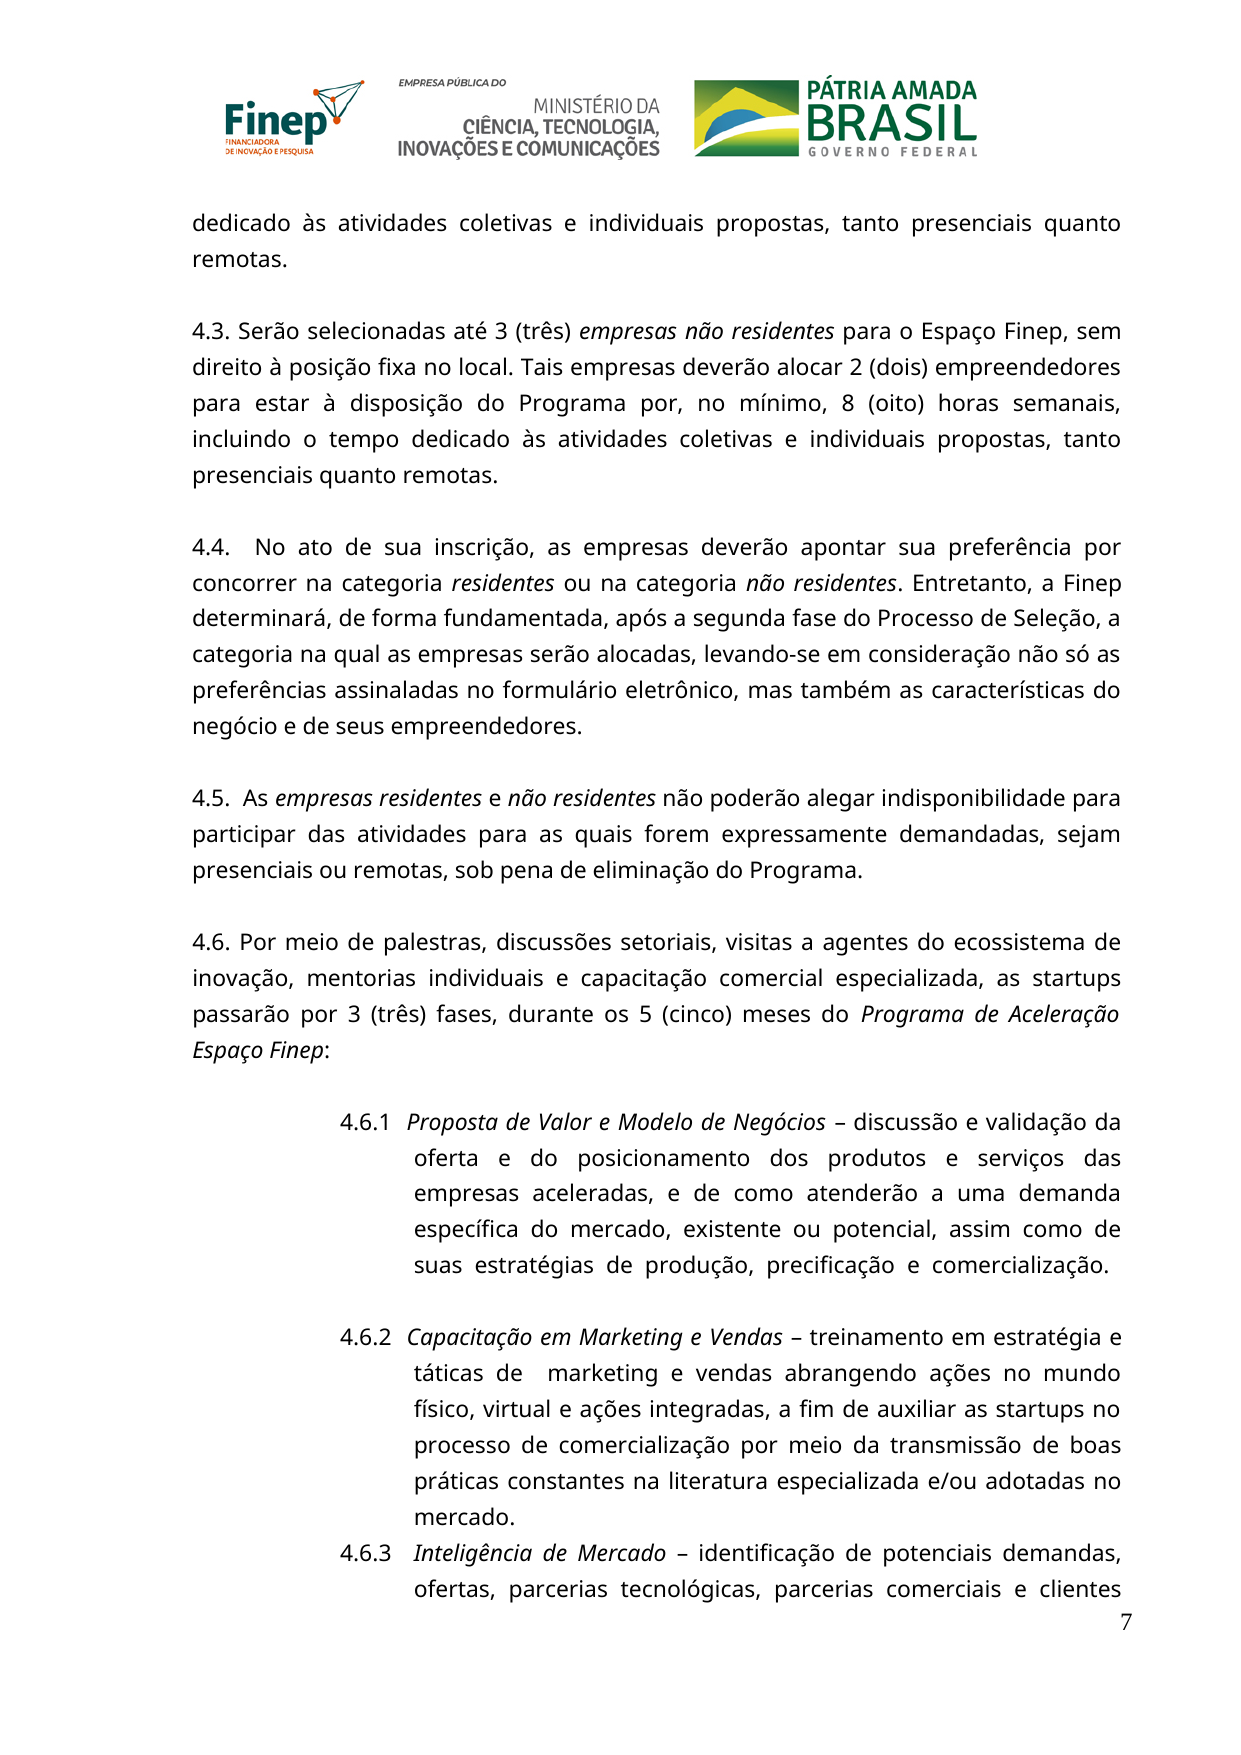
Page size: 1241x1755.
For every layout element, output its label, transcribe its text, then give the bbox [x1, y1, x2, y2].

text 4.3. Serão selecionadas até 3 (três) empresas não residentes para o Espaço Finep, sem direito à posição fixa no local. Tais empresas deverão alocar 2 (dois) empreendedores para estar à disposição do Programa por, no mínimo, 8 (oito) horas semanais, incluindo o tempo dedicado às atividades coletivas e individuais propostas, tanto presenciais quanto remotas. [192, 315, 1122, 490]
list 4.6.3 Inteligência de Mercado – identificação de potenciais demandas, ofertas, parcerias tecnológicas, parcerias comerciais e clientes [340, 1537, 1122, 1604]
text 4.6.1 Proposta de Valor e Modelo de Negócios – discussão e validação da oferta e do posicionamento dos produtos e serviços das empresas aceleradas, e de como atenderão a uma demanda específica do mercado, existente ou potencial, assim como de suas estratégias de produção, precificação e comercialização. [340, 1106, 1122, 1316]
text dedicado às atividades coletivas e individuais propostas, tanto presenciais quanto remotas. [192, 207, 1122, 274]
text 4.4. No ato de sua inscrição, as empresas deverão apontar sua preferência por concorrer na categoria residentes ou na categoria não residentes. Entretanto, a Finep determinará, de forma fundamentada, após a segunda fase do Processo de Seleção, a categoria na qual as empresas serão alocadas, levando-se em consideração não só as preferências assinaladas no formulário eletrônico, mas também as características do negócio e de seus empreendedores. [192, 531, 1122, 741]
text 4.5. As empresas residentes e não residentes não poderão alegar indisponibilidade para participar das atividades para as quais forem expressamente demandadas, sejam presenciais ou remotas, sob pena de eliminação do Programa. [192, 782, 1122, 885]
list 4.6.2 Capacitação em Marketing e Vendas – treinamento em estratégia e táticas de marketing e vendas abrangendo ações no mundo físico, virtual e ações integradas, a fim de auxiliar as startups no processo de comercialização por meio da transmissão de boas práticas constantes na literatura especializada e/ou adotadas no mercado. [340, 1321, 1122, 1532]
text 4.6. Por meio de palestras, discussões setoriais, visitas a agentes do ecossistema de inovação, mentorias individuais e capacitação comercial especializada, as startups passarão por 3 (três) fases, durante os 5 (cinco) meses do Programa de Aceleração Espaço Finep: [192, 926, 1122, 1065]
